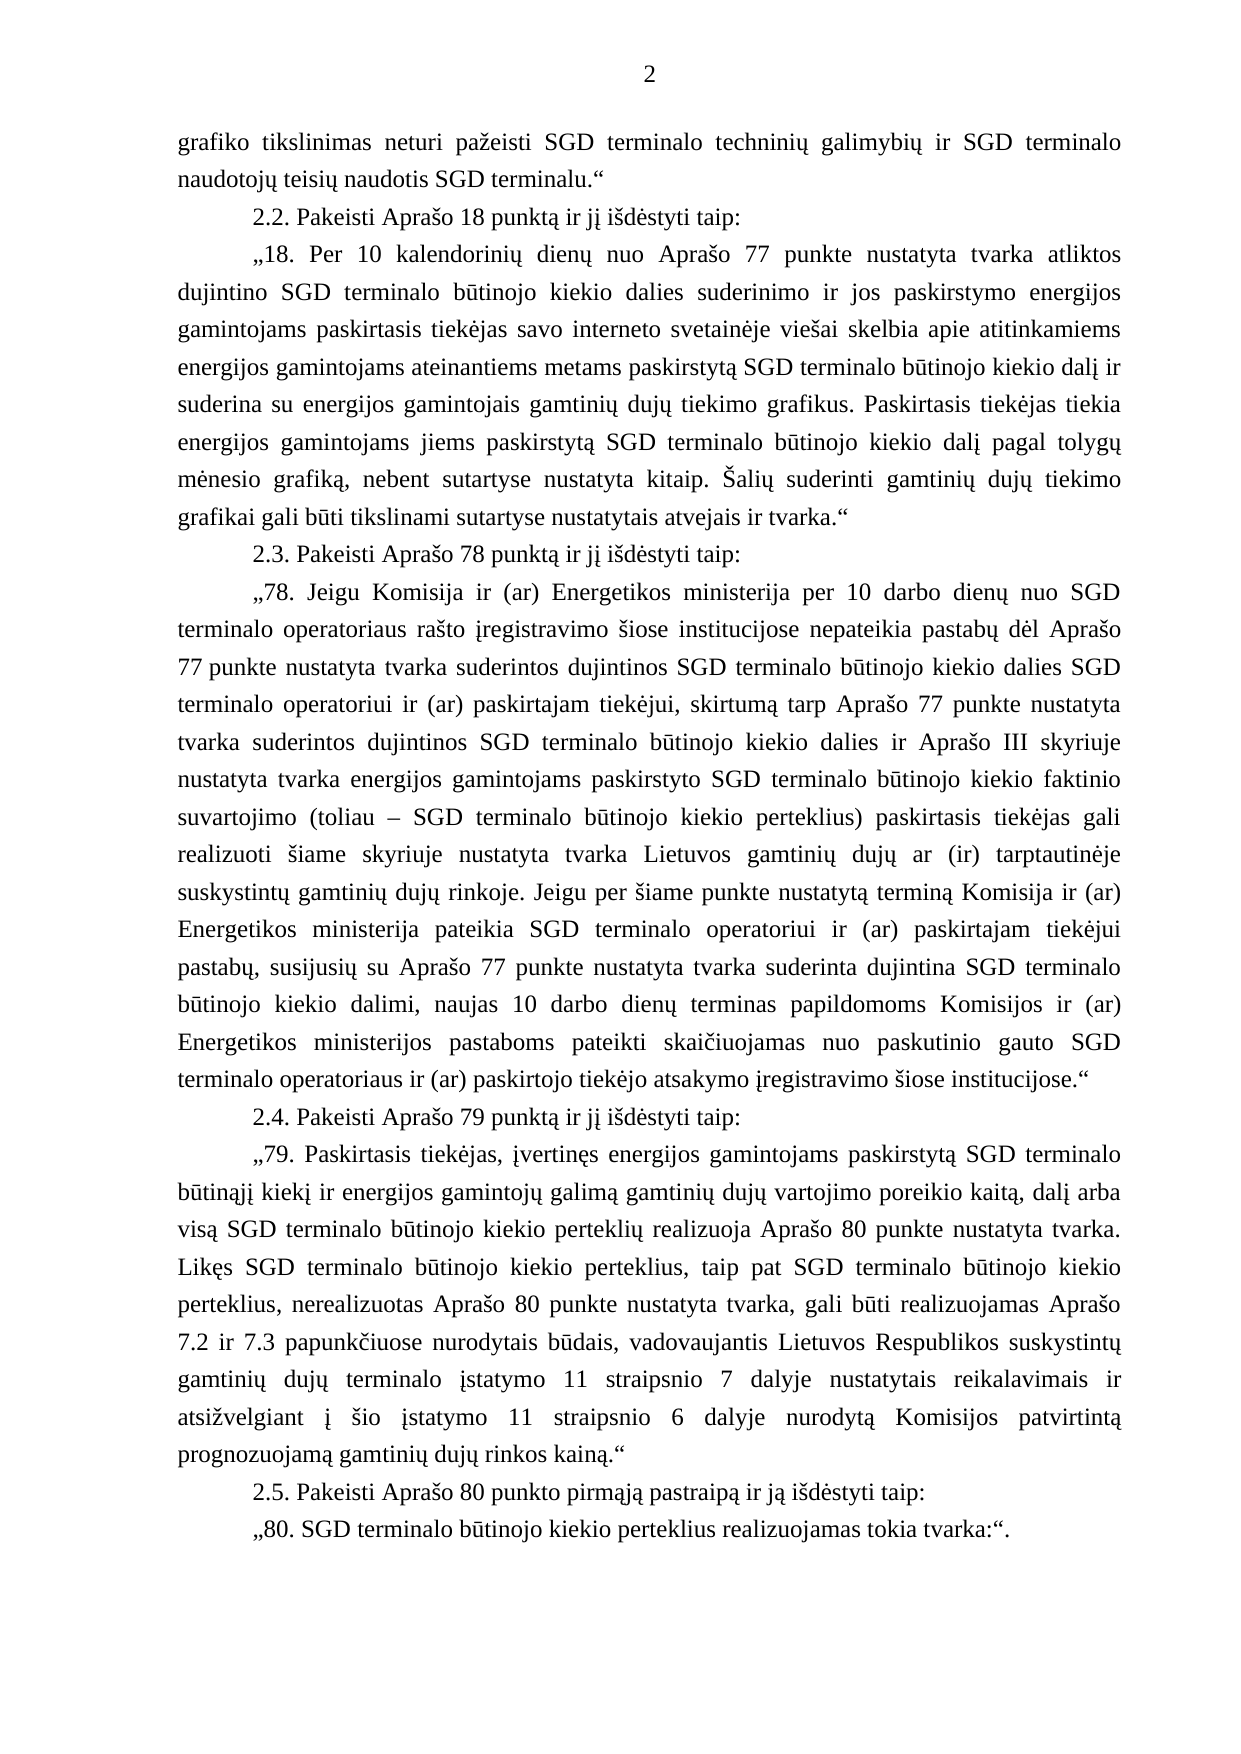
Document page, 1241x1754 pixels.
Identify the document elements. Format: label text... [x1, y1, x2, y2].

text „78. Jeigu Komisija ir (ar) Energetikos ministerija per 10 darbo dienų nuo SGD terminalo operatoriaus rašto įregistravimo šiose institucijose nepateikia pastabų dėl Aprašo 77 punkte nustatyta tvarka suderintos dujintinos SGD terminalo būtinojo kiekio dalies SGD terminalo operatoriui ir (ar) paskirtajam tiekėjui, skirtumą tarp Aprašo 77 punkte nustatyta tvarka suderintos dujintinos SGD terminalo būtinojo kiekio dalies ir Aprašo III skyriuje nustatyta tvarka energijos gamintojams paskirstyto SGD terminalo būtinojo kiekio faktinio suvartojimo (toliau – SGD terminalo būtinojo kiekio perteklius) paskirtasis tiekėjas gali realizuoti šiame skyriuje nustatyta tvarka Lietuvos gamtinių dujų ar (ir) tarptautinėje suskystintų gamtinių dujų rinkoje. Jeigu per šiame punkte nustatytą terminą Komisija ir (ar) Energetikos ministerija pateikia SGD terminalo operatoriui ir (ar) paskirtajam tiekėjui pastabų, susijusių su Aprašo 77 punkte nustatyta tvarka suderinta dujintina SGD terminalo būtinojo kiekio dalimi, naujas 10 darbo dienų terminas papildomoms Komisijos ir (ar) Energetikos ministerijos pastaboms pateikti skaičiuojamas nuo paskutinio gauto SGD terminalo operatoriaus ir (ar) paskirtojo tiekėjo atsakymo įregistravimo šiose institucijose.“ [177, 568, 1122, 1093]
text grafiko tikslinimas neturi pažeisti SGD terminalo techninių galimybių ir SGD terminalo naudotojų teisių naudotis SGD terminalu.“ [177, 118, 1122, 193]
text 2.2. Pakeisti Aprašo 18 punktą ir jį išdėstyti taip: [177, 193, 1122, 231]
text „18. Per 10 kalendorinių dienų nuo Aprašo 77 punkte nustatyta tvarka atliktos dujintino SGD terminalo būtinojo kiekio dalies suderinimo ir jos paskirstymo energijos gamintojams paskirtasis tiekėjas savo interneto svetainėje viešai skelbia apie atitinkamiems energijos gamintojams ateinantiems metams paskirstytą SGD terminalo būtinojo kiekio dalį ir suderina su energijos gamintojais gamtinių dujų tiekimo grafikus. Paskirtasis tiekėjas tiekia energijos gamintojams jiems paskirstytą SGD terminalo būtinojo kiekio dalį pagal tolygų mėnesio grafiką, nebent sutartyse nustatyta kitaip. Šalių suderinti gamtinių dujų tiekimo grafikai gali būti tikslinami sutartyse nustatytais atvejais ir tvarka.“ [177, 231, 1122, 531]
text „80. SGD terminalo būtinojo kiekio perteklius realizuojamas tokia tvarka:“. [177, 1506, 1122, 1543]
text 2.4. Pakeisti Aprašo 79 punktą ir jį išdėstyti taip: [177, 1093, 1122, 1131]
text 2.3. Pakeisti Aprašo 78 punktą ir jį išdėstyti taip: [177, 531, 1122, 568]
text „79. Paskirtasis tiekėjas, įvertinęs energijos gamintojams paskirstytą SGD terminalo būtinąjį kiekį ir energijos gamintojų galimą gamtinių dujų vartojimo poreikio kaitą, dalį arba visą SGD terminalo būtinojo kiekio perteklių realizuoja Aprašo 80 punkte nustatyta tvarka. Likęs SGD terminalo būtinojo kiekio perteklius, taip pat SGD terminalo būtinojo kiekio perteklius, nerealizuotas Aprašo 80 punkte nustatyta tvarka, gali būti realizuojamas Aprašo 7.2 ir 7.3 papunkčiuose nurodytais būdais, vadovaujantis Lietuvos Respublikos suskystintų gamtinių dujų terminalo įstatymo 11 straipsnio 7 dalyje nustatytais reikalavimais ir atsižvelgiant į šio įstatymo 11 straipsnio 6 dalyje nurodytą Komisijos patvirtintą prognozuojamą gamtinių dujų rinkos kainą.“ [177, 1131, 1122, 1468]
text 2.5. Pakeisti Aprašo 80 punkto pirmąją pastraipą ir ją išdėstyti taip: [177, 1468, 1122, 1506]
